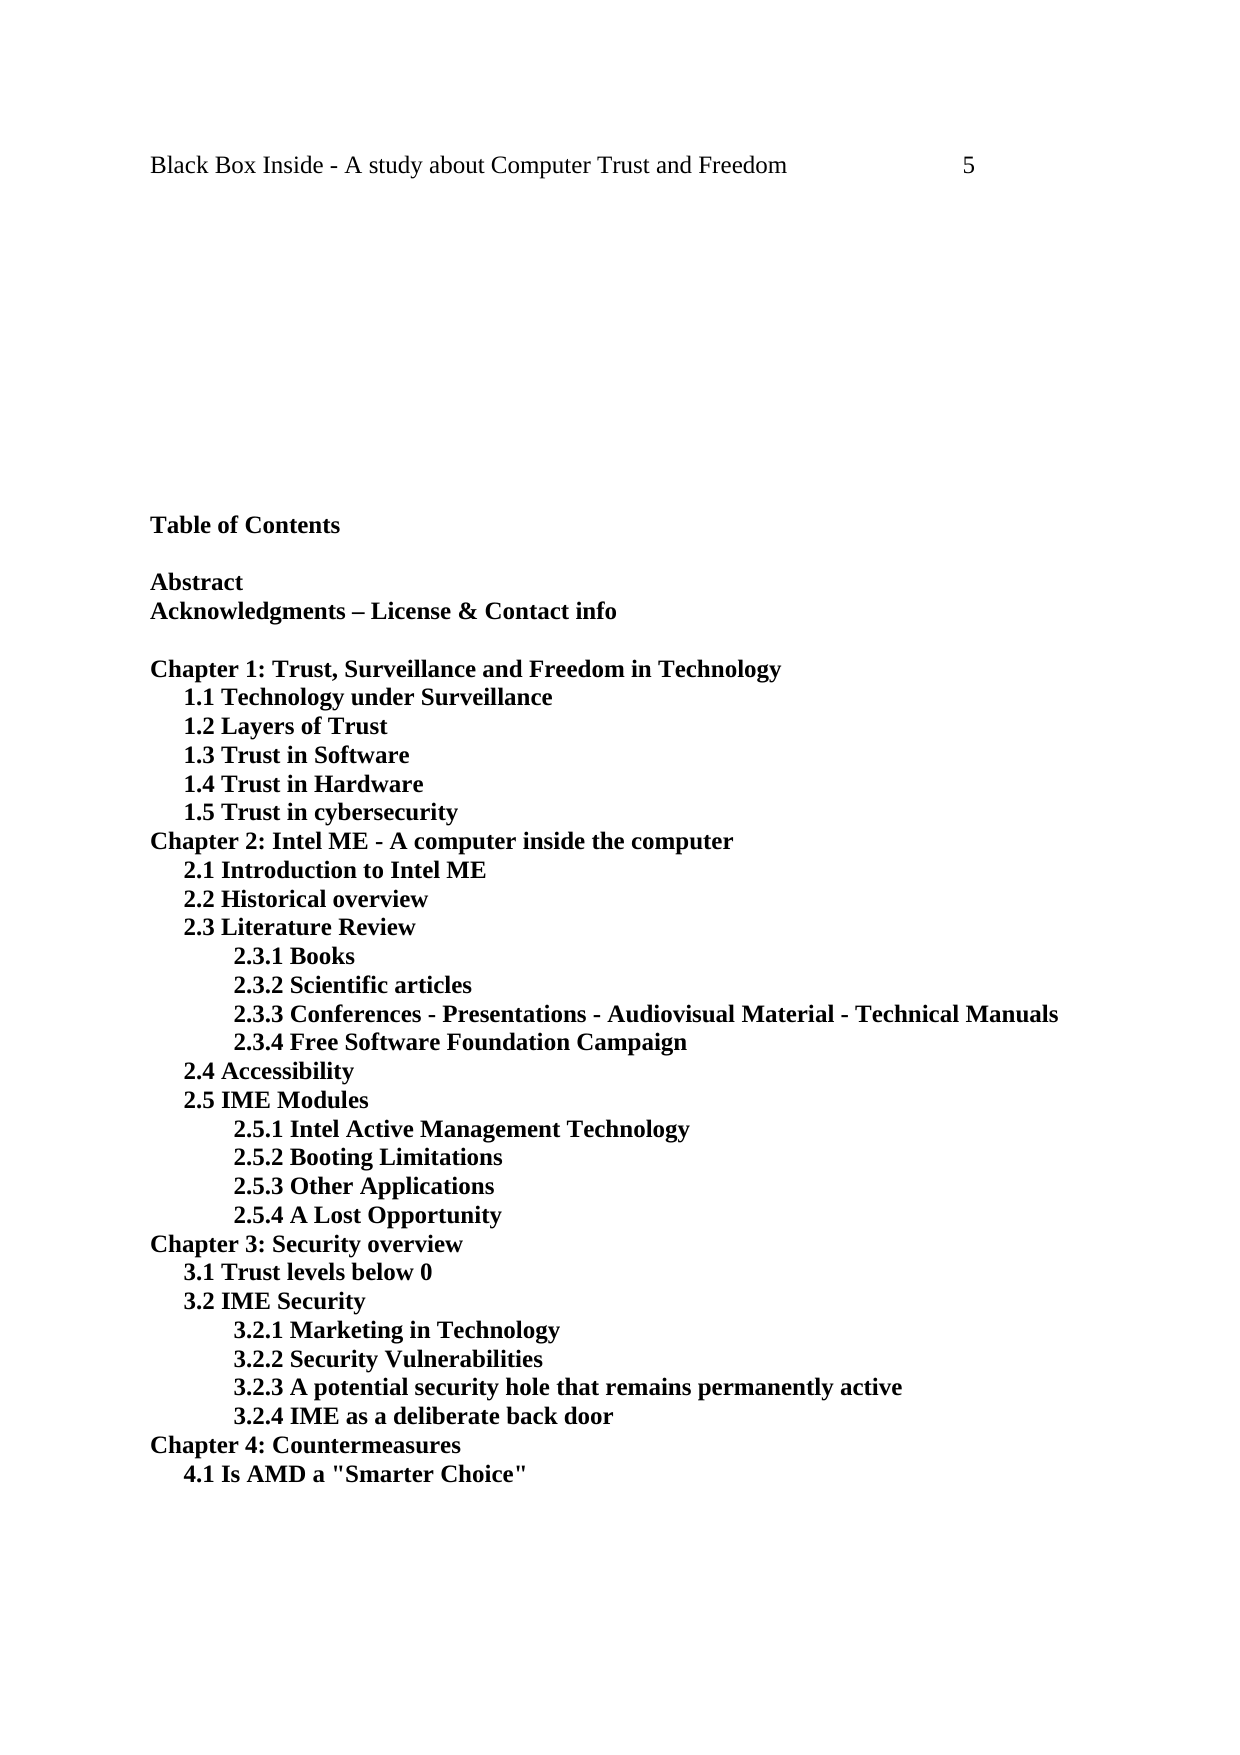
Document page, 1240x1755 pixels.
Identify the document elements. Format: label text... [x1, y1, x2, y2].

text 2.3.4 Free Software Foundation Campaign [233, 1027, 1089, 1056]
text 1.5 Trust in cybersecurity [183, 797, 1089, 826]
text 2.3.1 Books [233, 941, 1089, 970]
subtitle Table of Contents [150, 510, 1089, 539]
text Chapter 3: Security overview [150, 1229, 1089, 1257]
text 2.5 IME Modules [183, 1085, 1089, 1114]
text 2.5.1 Intel Active Management Technology [233, 1114, 1089, 1142]
text Chapter 1: Trust, Surveillance and Freedom in Technology [150, 654, 1089, 682]
text 1.2 Layers of Trust [183, 711, 1089, 740]
text 3.2.4 IME as a deliberate back door [233, 1401, 1089, 1430]
text 2.1 Introduction to Intel ME [183, 855, 1089, 884]
text 2.4 Accessibility [183, 1056, 1089, 1085]
text 2.3 Literature Review [183, 912, 1089, 941]
text Acknowledgments – License & Contact info [150, 596, 1089, 625]
text 3.2.2 Security Vulnerabilities [233, 1344, 1089, 1372]
text 1.1 Technology under Surveillance [183, 682, 1089, 711]
text 3.2.1 Marketing in Technology [233, 1315, 1089, 1344]
text 1.4 Trust in Hardware [183, 769, 1089, 797]
text Abstract [150, 567, 1089, 596]
text 1.3 Trust in Software [183, 740, 1089, 769]
text 2.3.2 Scientific articles [233, 970, 1089, 999]
text Chapter 2: Intel ME - A computer inside the computer [150, 826, 1089, 855]
text 2.5.3 Other Applications [233, 1171, 1089, 1200]
text 3.1 Trust levels below 0 [183, 1257, 1089, 1286]
text 2.2 Historical overview [183, 884, 1089, 912]
text 2.5.4 A Lost Opportunity [233, 1200, 1089, 1229]
text 2.3.3 Conferences - Presentations - Audiovisual Material - Technical Manuals [233, 999, 1089, 1027]
text 3.2 IME Security [183, 1286, 1089, 1315]
text 3.2.3 A potential security hole that remains permanently active [233, 1372, 1089, 1401]
text 2.5.2 Booting Limitations [233, 1142, 1089, 1171]
text 4.1 Is AMD a "Smarter Choice" [183, 1459, 1089, 1487]
text Chapter 4: Countermeasures [150, 1430, 1089, 1459]
